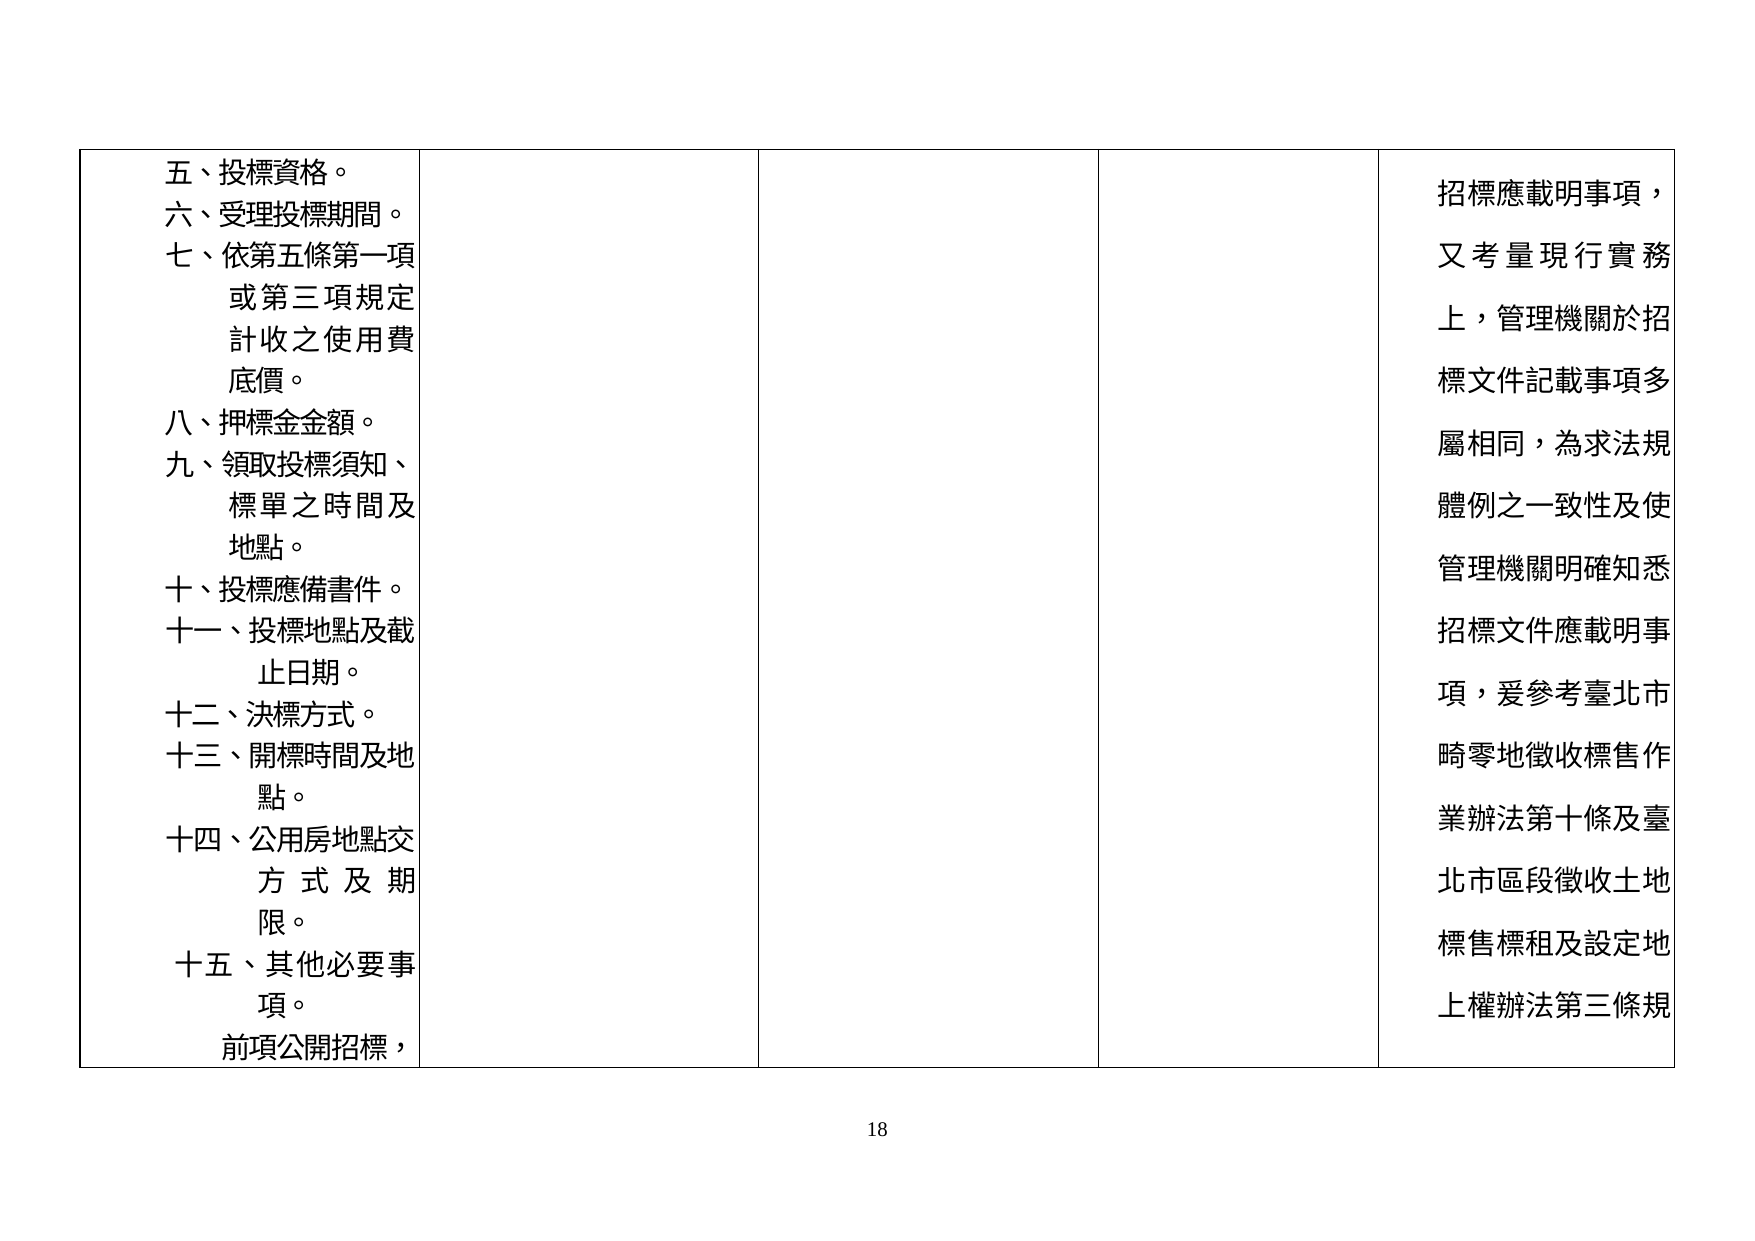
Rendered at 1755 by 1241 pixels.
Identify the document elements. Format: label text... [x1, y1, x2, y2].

table_cell 五、投標資格。 六、受理投標期間。 七、依第五條第一項或第三項規定計收之使用費底價。 八、押標金金額。 九、領取投標須知、標單之時間及地點。 十、投標應備書件。 十一、投標地點及截止日期。 十二、決標方式。 十三、開標時間及地點。 十四、公用房地點交方式及期限。 十五、其他必要事項。 前項公開招標， [81, 150, 419, 1067]
table_cell [1099, 150, 1378, 1067]
table_cell [420, 150, 758, 1067]
table_cell 招標應載明事項，又考量現行實務上，管理機關於招標文件記載事項多屬相同，為求法規體例之一致性及使管理機關明確知悉招標文件應載明事項，爰參考臺北市畸零地徵收標售作業辦法第十條及臺北市區段徵收土地標售標租及設定地上權辦法第三條規 [1379, 150, 1674, 1067]
table_cell [759, 150, 1098, 1067]
